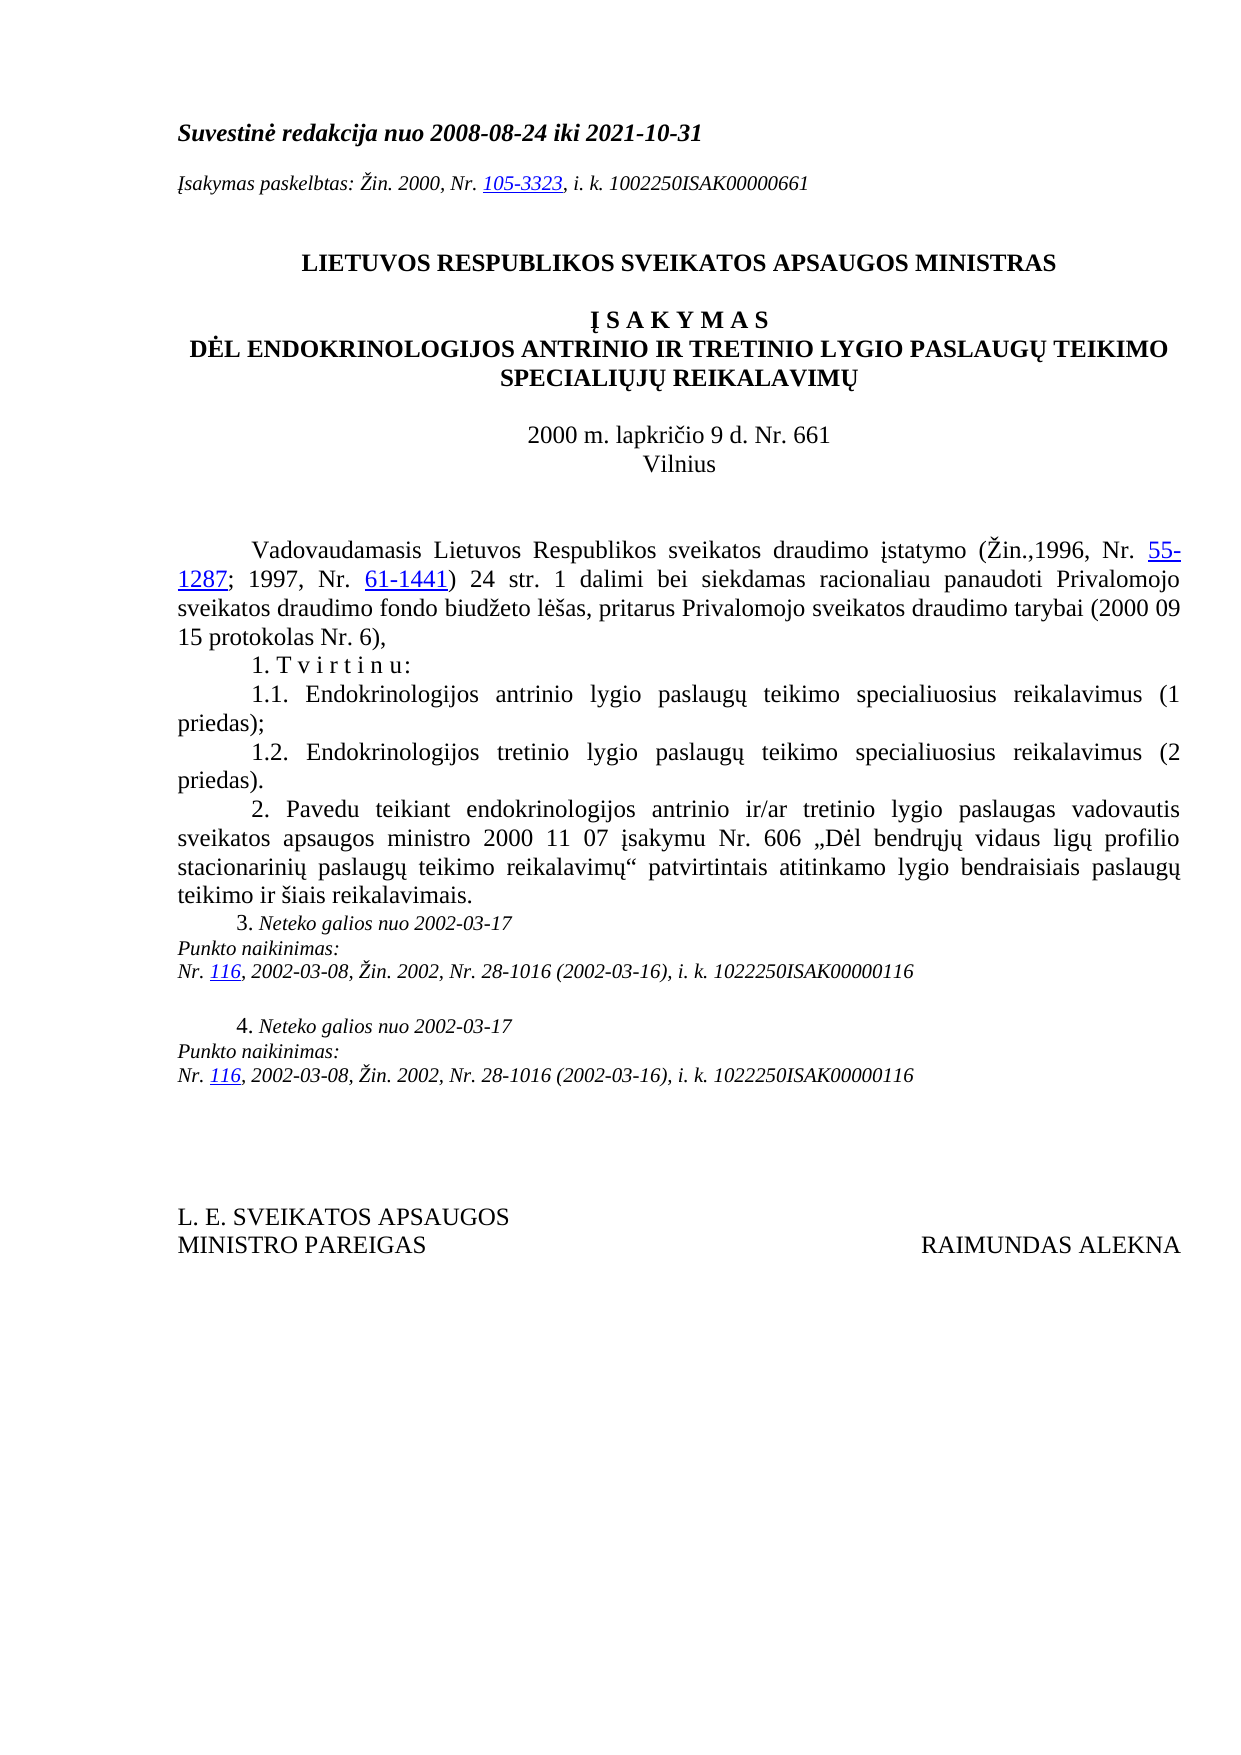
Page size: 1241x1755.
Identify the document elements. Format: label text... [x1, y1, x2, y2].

text LIETUVOS RESPUBLIKOS SVEIKATOS APSAUGOS MINISTRAS [177, 248, 1181, 277]
text 3. Neteko galios nuo 2002-03-17 [177, 909, 1181, 935]
text 1.1. Endokrinologijos antrinio lygio paslaugų teikimo specialiuosius reikalavimus (1 priedas); [177, 679, 1181, 737]
text 2. Pavedu teikiant endokrinologijos antrinio ir/ar tretinio lygio paslaugas vadovautis sveikatos apsaugos ministro 2000 11 07 įsakymu Nr. 606 „Dėl bendrųjų vidaus ligų profilio stacionarinių paslaugų teikimo reikalavimų“ patvirtintais atitinkamo lygio bendraisiais paslaugų teikimo ir šiais reikalavimais. [177, 794, 1181, 909]
text Suvestinė redakcija nuo 2008-08-24 iki 2021-10-31 [177, 118, 1181, 147]
text Vilnius [177, 449, 1181, 478]
text MINISTRO PAREIGAS RAIMUNDAS ALEKNA [177, 1231, 1181, 1259]
text Nr. 116, 2002-03-08, Žin. 2002, Nr. 28-1016 (2002-03-16), i. k. 1022250ISAK00000116 [177, 959, 1181, 983]
text Įsakymas paskelbtas: Žin. 2000, Nr. 105-3323, i. k. 1002250ISAK00000661 [177, 171, 1181, 195]
text L. E. SVEIKATOS APSAUGOS [177, 1202, 1181, 1231]
text Vadovaudamasis Lietuvos Respublikos sveikatos draudimo įstatymo (Žin.,1996, Nr. 55-1287; 1997, Nr. 61-1441) 24 str. 1 dalimi bei siekdamas racionaliau panaudoti Privalomojo sveikatos draudimo fondo biudžeto lėšas, pritarus Privalomojo sveikatos draudimo tarybai (2000 09 15 protokolas Nr. 6), [177, 535, 1181, 650]
text 1.2. Endokrinologijos tretinio lygio paslaugų teikimo specialiuosius reikalavimus (2 priedas). [177, 737, 1181, 794]
text DĖL ENDOKRINOLOGIJOS ANTRINIO IR TRETINIO LYGIO PASLAUGŲ TEIKIMO SPECIALIŲJŲ REIKALAVIMŲ [177, 334, 1181, 392]
text Punkto naikinimas: [177, 1039, 1181, 1063]
text Į S A K Y M A S [177, 305, 1181, 334]
text 1. Tvirtinu: [177, 650, 1181, 679]
text 2000 m. lapkričio 9 d. Nr. 661 [177, 420, 1181, 449]
text Punkto naikinimas: [177, 935, 1181, 959]
text 4. Neteko galios nuo 2002-03-17 [177, 1012, 1181, 1039]
text Nr. 116, 2002-03-08, Žin. 2002, Nr. 28-1016 (2002-03-16), i. k. 1022250ISAK00000116 [177, 1063, 1181, 1087]
